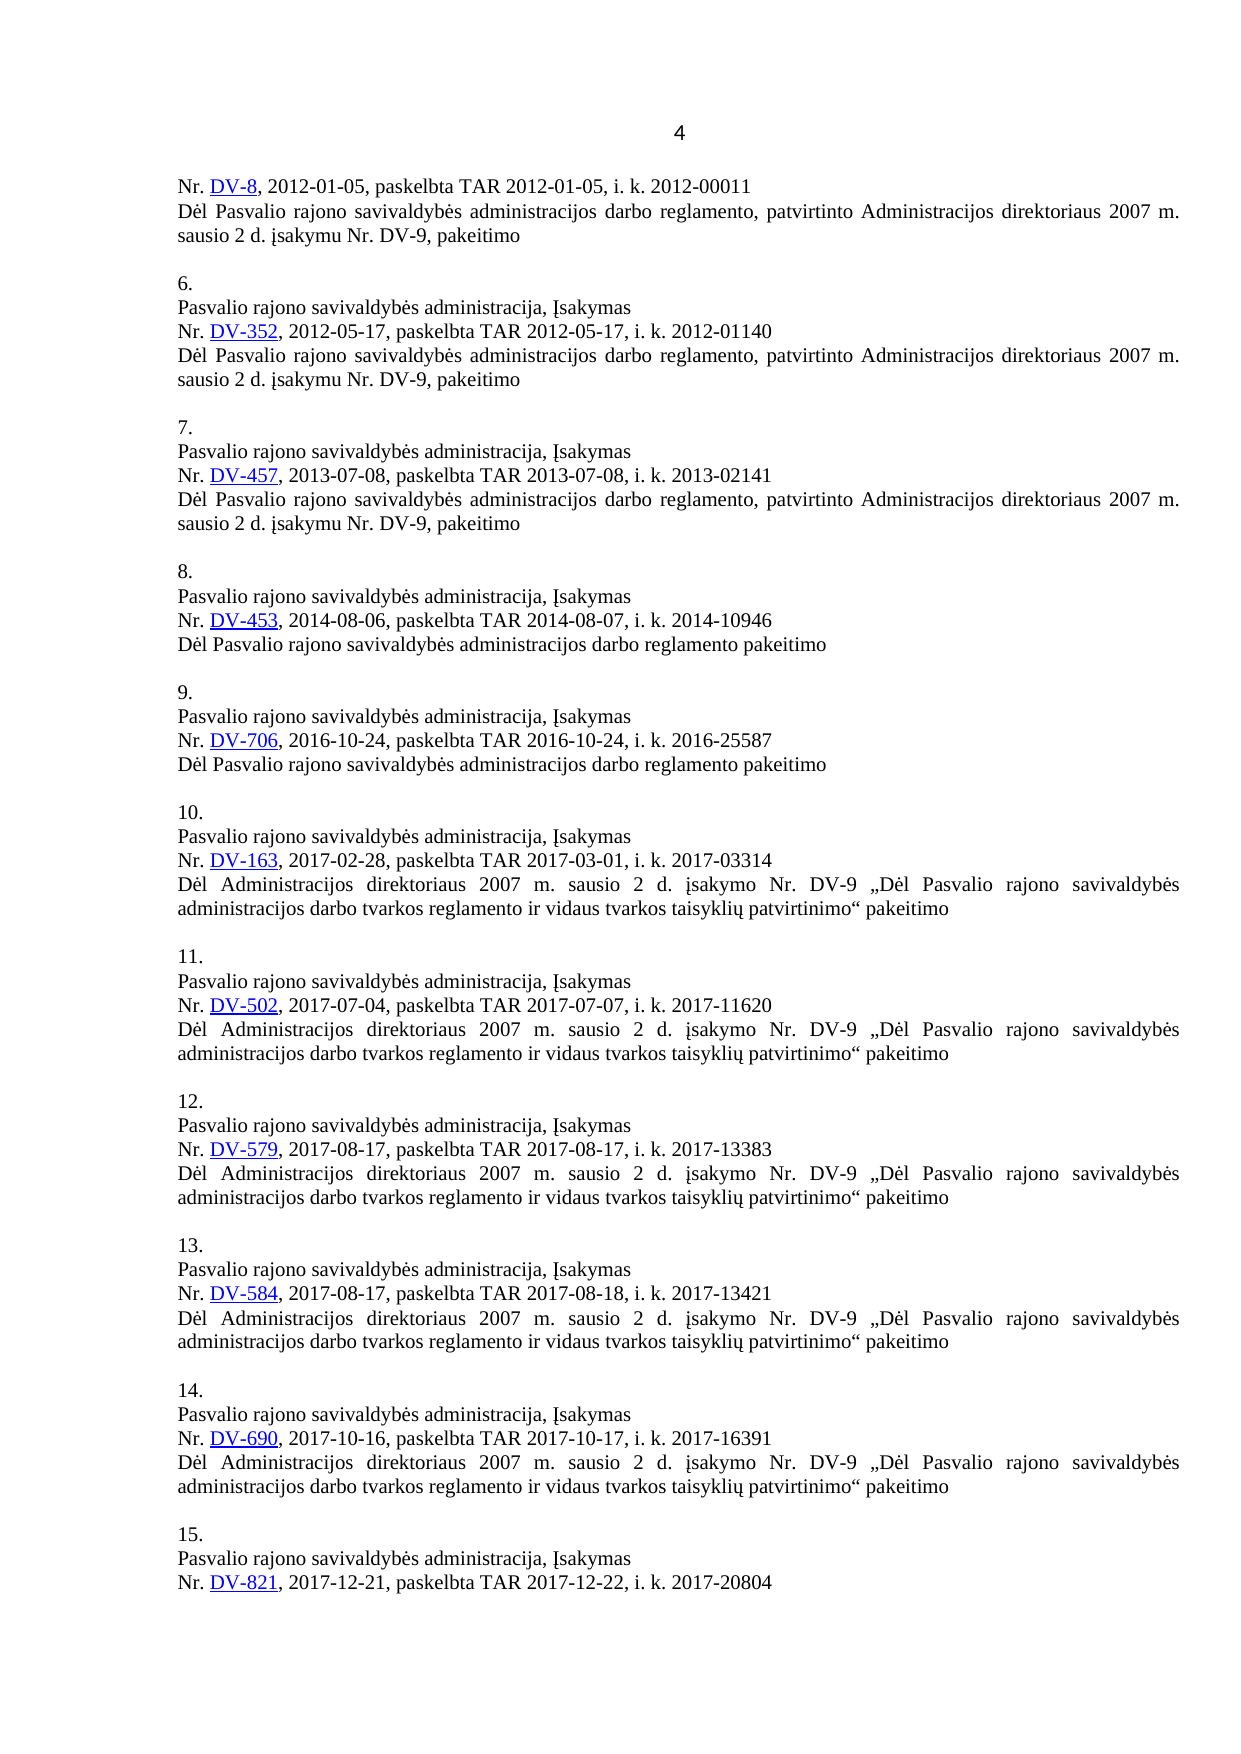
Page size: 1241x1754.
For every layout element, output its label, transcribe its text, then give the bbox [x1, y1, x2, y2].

text Pasvalio rajono savivaldybės administracija, Įsakymas [177, 824, 1181, 848]
text Nr. DV-163, 2017-02-28, paskelbta TAR 2017-03-01, i. k. 2017-03314 [177, 848, 1181, 872]
text Dėl Administracijos direktoriaus 2007 m. sausio 2 d. įsakymo Nr. DV-9 „Dėl Pasvalio rajono savivaldybės administracijos darbo tvarkos reglamento ir vidaus tvarkos taisyklių patvirtinimo“ pakeitimo [177, 872, 1181, 920]
text Nr. DV-8, 2012-01-05, paskelbta TAR 2012-01-05, i. k. 2012-00011 [177, 174, 1181, 198]
text 14. [177, 1378, 1181, 1402]
text Dėl Pasvalio rajono savivaldybės administracijos darbo reglamento, patvirtinto Administracijos direktoriaus 2007 m. sausio 2 d. įsakymu Nr. DV-9, pakeitimo [177, 487, 1181, 535]
text Pasvalio rajono savivaldybės administracija, Įsakymas [177, 1113, 1181, 1137]
text Dėl Administracijos direktoriaus 2007 m. sausio 2 d. įsakymo Nr. DV-9 „Dėl Pasvalio rajono savivaldybės administracijos darbo tvarkos reglamento ir vidaus tvarkos taisyklių patvirtinimo“ pakeitimo [177, 1161, 1181, 1209]
text Dėl Pasvalio rajono savivaldybės administracijos darbo reglamento, patvirtinto Administracijos direktoriaus 2007 m. sausio 2 d. įsakymu Nr. DV-9, pakeitimo [177, 198, 1181, 247]
text Dėl Administracijos direktoriaus 2007 m. sausio 2 d. įsakymo Nr. DV-9 „Dėl Pasvalio rajono savivaldybės administracijos darbo tvarkos reglamento ir vidaus tvarkos taisyklių patvirtinimo“ pakeitimo [177, 1017, 1181, 1065]
text Pasvalio rajono savivaldybės administracija, Įsakymas [177, 439, 1181, 463]
text 8. [177, 559, 1181, 583]
text Pasvalio rajono savivaldybės administracija, Įsakymas [177, 583, 1181, 608]
text Pasvalio rajono savivaldybės administracija, Įsakymas [177, 1546, 1181, 1570]
text Nr. DV-690, 2017-10-16, paskelbta TAR 2017-10-17, i. k. 2017-16391 [177, 1426, 1181, 1450]
text Pasvalio rajono savivaldybės administracija, Įsakymas [177, 295, 1181, 319]
text Nr. DV-821, 2017-12-21, paskelbta TAR 2017-12-22, i. k. 2017-20804 [177, 1570, 1181, 1594]
text Nr. DV-502, 2017-07-04, paskelbta TAR 2017-07-07, i. k. 2017-11620 [177, 993, 1181, 1017]
text 15. [177, 1522, 1181, 1546]
text Pasvalio rajono savivaldybės administracija, Įsakymas [177, 1402, 1181, 1426]
text 7. [177, 415, 1181, 439]
text 13. [177, 1233, 1181, 1257]
text Pasvalio rajono savivaldybės administracija, Įsakymas [177, 968, 1181, 993]
text Dėl Pasvalio rajono savivaldybės administracijos darbo reglamento, patvirtinto Administracijos direktoriaus 2007 m. sausio 2 d. įsakymu Nr. DV-9, pakeitimo [177, 343, 1181, 391]
text 12. [177, 1089, 1181, 1113]
text Nr. DV-453, 2014-08-06, paskelbta TAR 2014-08-07, i. k. 2014-10946 [177, 608, 1181, 632]
text Dėl Pasvalio rajono savivaldybės administracijos darbo reglamento pakeitimo [177, 752, 1181, 776]
text Nr. DV-457, 2013-07-08, paskelbta TAR 2013-07-08, i. k. 2013-02141 [177, 463, 1181, 487]
text Pasvalio rajono savivaldybės administracija, Įsakymas [177, 1257, 1181, 1281]
text 11. [177, 944, 1181, 968]
text Dėl Administracijos direktoriaus 2007 m. sausio 2 d. įsakymo Nr. DV-9 „Dėl Pasvalio rajono savivaldybės administracijos darbo tvarkos reglamento ir vidaus tvarkos taisyklių patvirtinimo“ pakeitimo [177, 1450, 1181, 1498]
text 9. [177, 680, 1181, 704]
text Nr. DV-352, 2012-05-17, paskelbta TAR 2012-05-17, i. k. 2012-01140 [177, 319, 1181, 343]
text Dėl Administracijos direktoriaus 2007 m. sausio 2 d. įsakymo Nr. DV-9 „Dėl Pasvalio rajono savivaldybės administracijos darbo tvarkos reglamento ir vidaus tvarkos taisyklių patvirtinimo“ pakeitimo [177, 1305, 1181, 1353]
text Pasvalio rajono savivaldybės administracija, Įsakymas [177, 704, 1181, 728]
text Nr. DV-706, 2016-10-24, paskelbta TAR 2016-10-24, i. k. 2016-25587 [177, 728, 1181, 752]
text Nr. DV-579, 2017-08-17, paskelbta TAR 2017-08-17, i. k. 2017-13383 [177, 1137, 1181, 1161]
text Nr. DV-584, 2017-08-17, paskelbta TAR 2017-08-18, i. k. 2017-13421 [177, 1281, 1181, 1305]
text Dėl Pasvalio rajono savivaldybės administracijos darbo reglamento pakeitimo [177, 632, 1181, 656]
text 6. [177, 271, 1181, 295]
text 10. [177, 800, 1181, 824]
